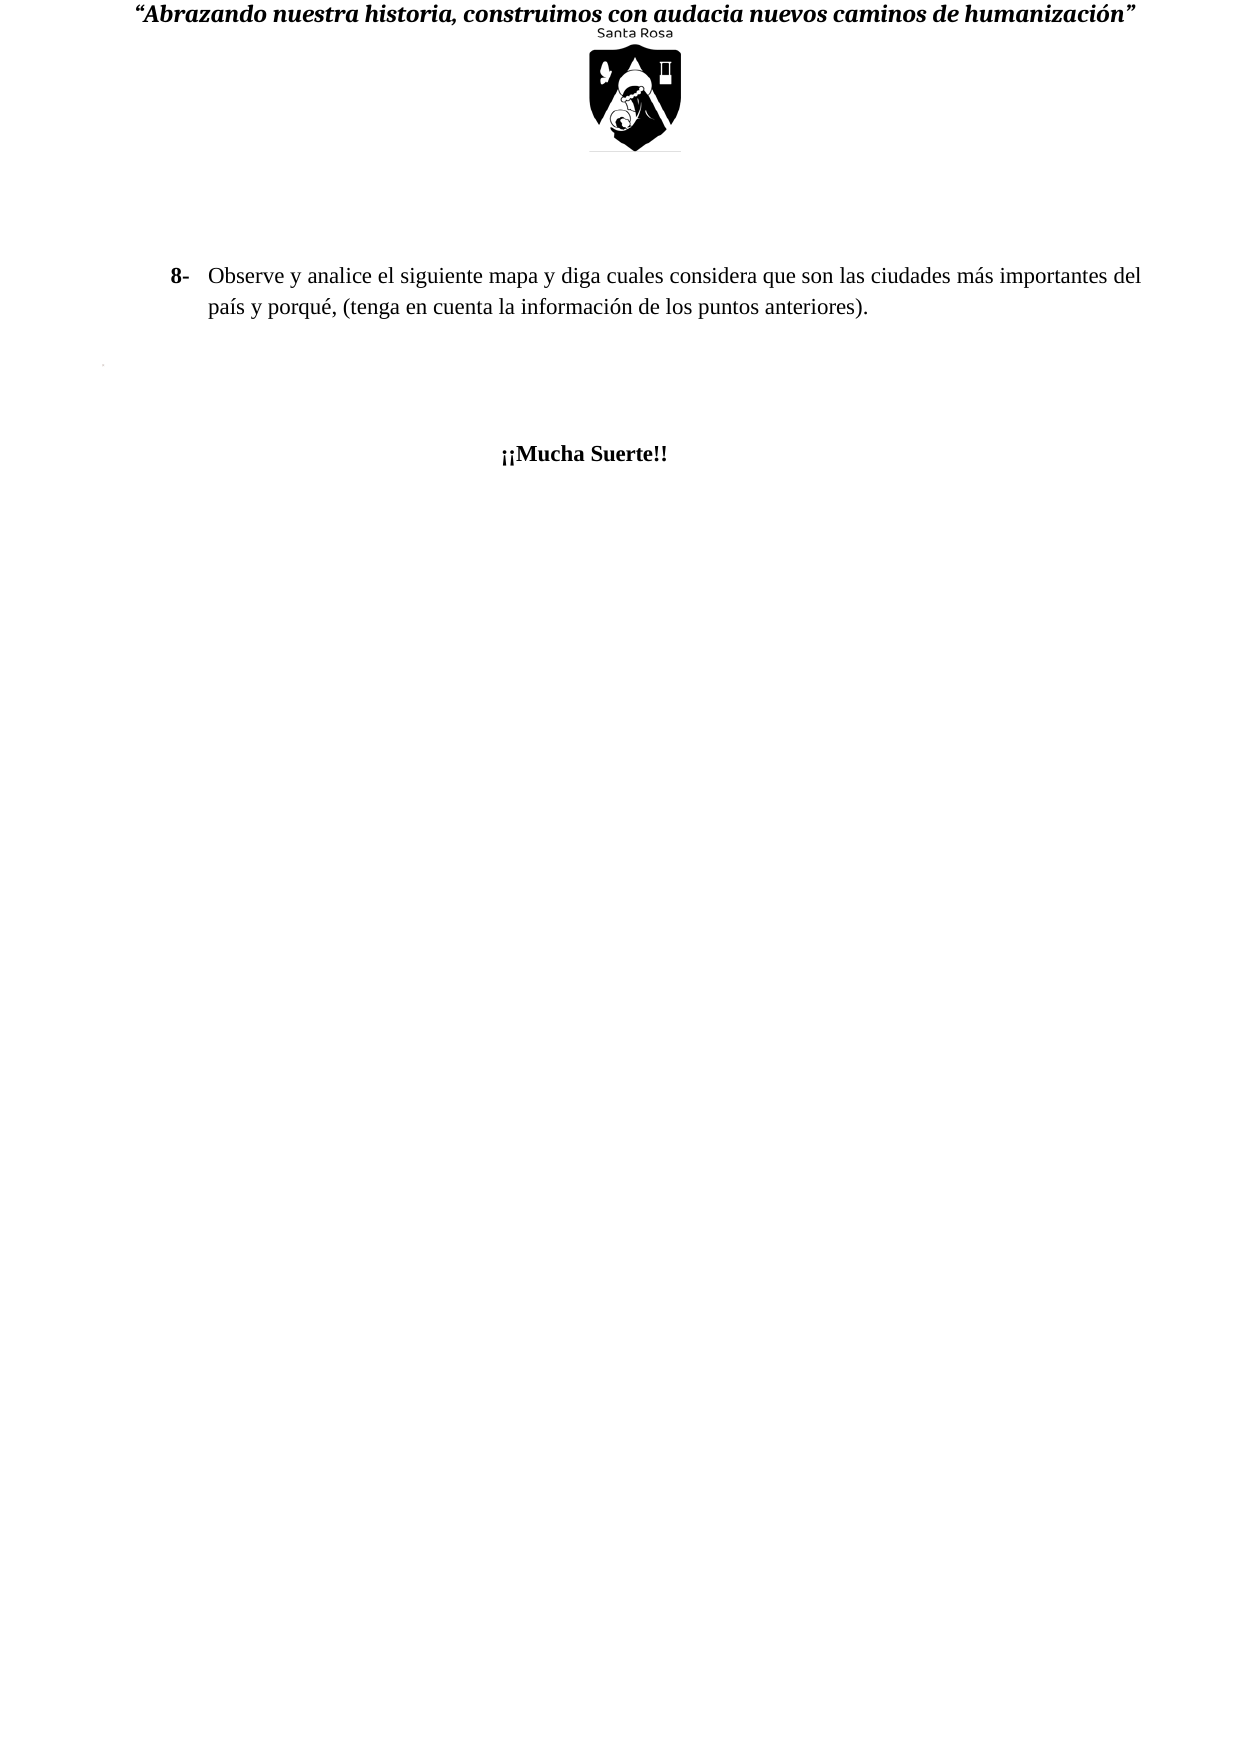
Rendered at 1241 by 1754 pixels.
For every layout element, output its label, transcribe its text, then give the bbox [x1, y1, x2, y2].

text ¡¡Mucha Suerte!! [102, 440, 1067, 467]
picture [589, 28, 683, 152]
list Observe y analice el siguiente mapa y diga cuales considera que son las ciudades más importantes del país y porqué, (tenga en cuenta la información de los puntos anteriores). [170, 263, 1141, 319]
